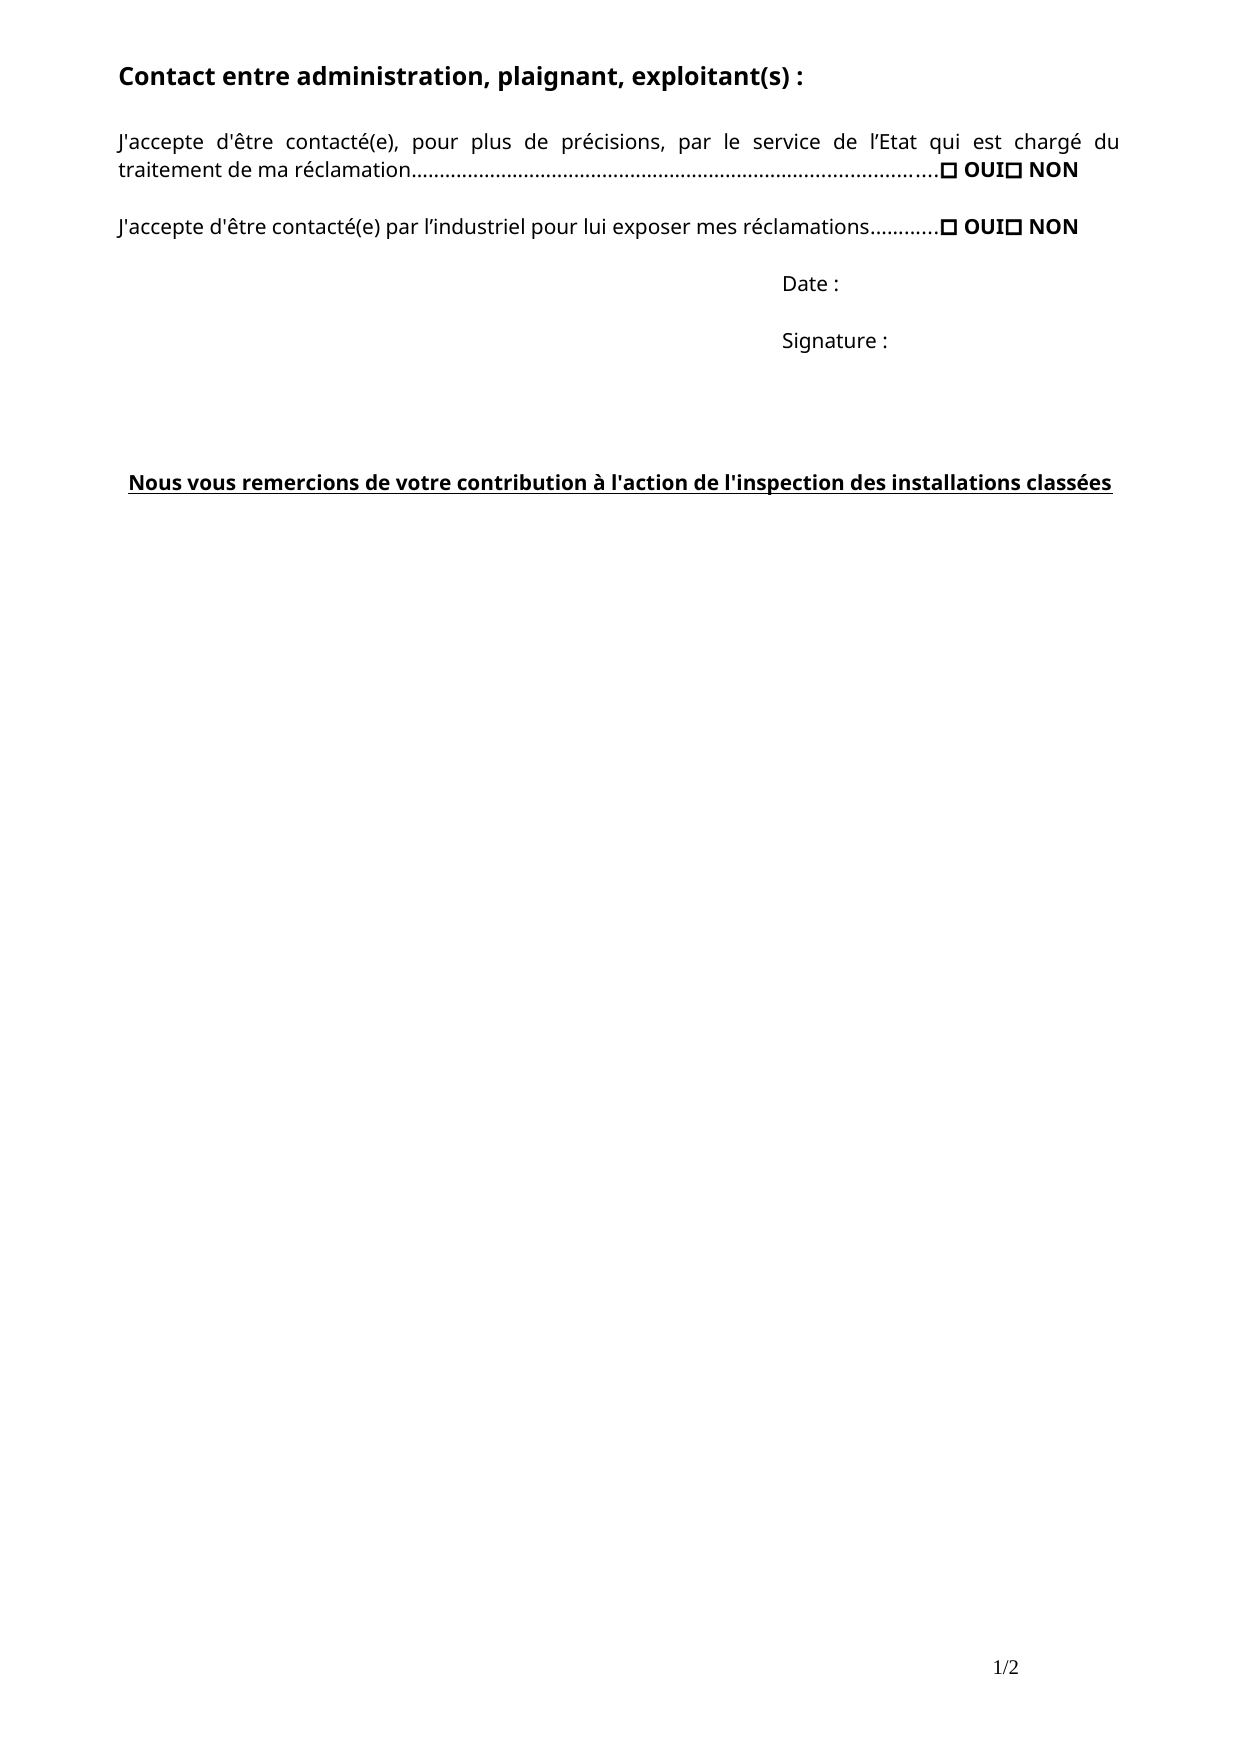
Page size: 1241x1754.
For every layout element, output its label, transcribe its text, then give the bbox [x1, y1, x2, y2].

text Signature : [708, 326, 1122, 412]
subtitle Nous vous remercions de votre contribution à l'action de l'inspection des installations classées [118, 468, 1122, 497]
text J'accepte d'être contacté(e), pour plus de précisions, par le service de l’Etat qui est chargé du traitement de ma réclamation  OUI  NON [118, 127, 1122, 184]
text Contact entre administration, plaignant, exploitant(s) : [118, 59, 1122, 93]
text Date : [118, 269, 1122, 298]
text J'accepte d'être contacté(e) par l’industriel pour lui exposer mes réclamations  OUI  NON [118, 212, 1122, 241]
